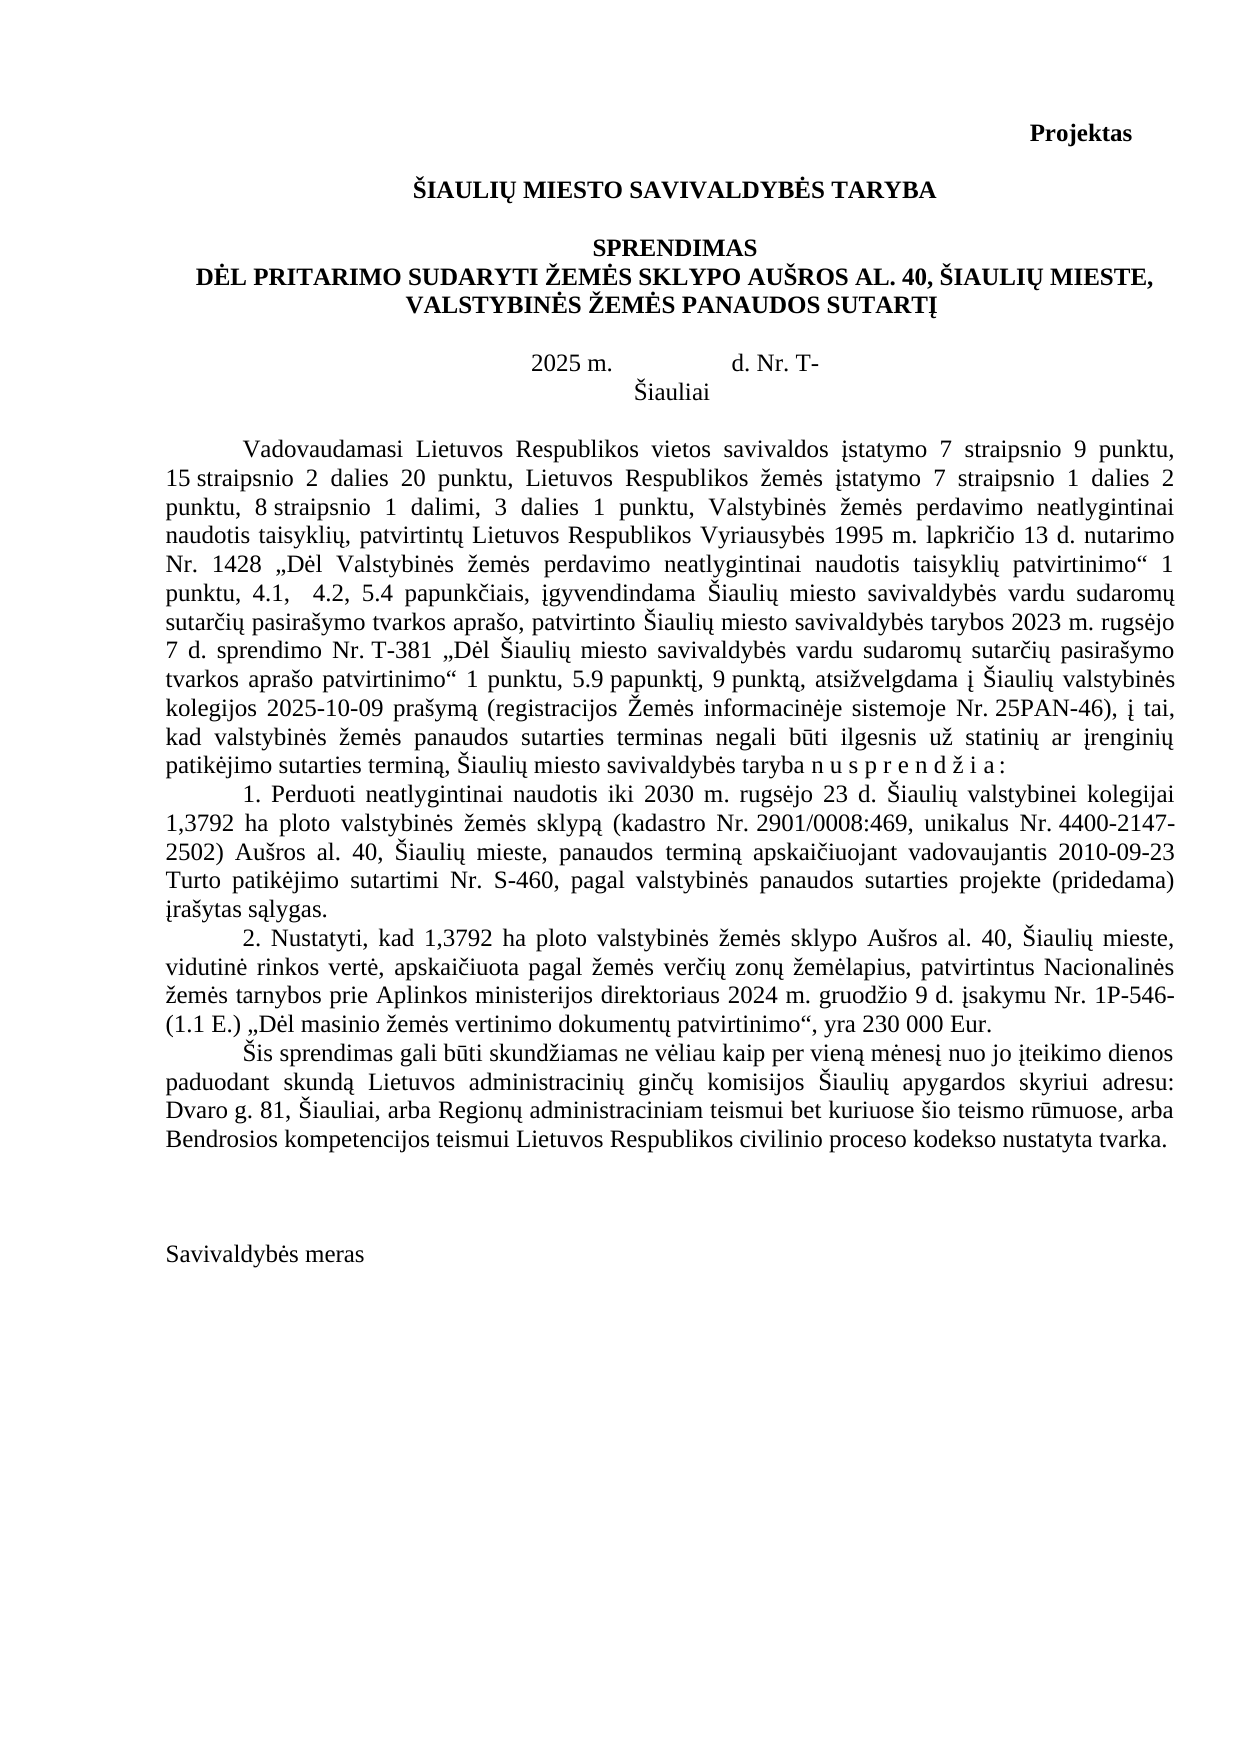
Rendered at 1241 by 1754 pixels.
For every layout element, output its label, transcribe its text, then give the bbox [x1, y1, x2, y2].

text 2025 m. d. Nr. T- [165, 348, 1184, 377]
text ŠIAULIŲ MIESTO SAVIVALDYBĖS TARYBA [165, 176, 1184, 204]
text Šiauliai [165, 377, 1184, 406]
text Projektas [165, 118, 1175, 147]
text Šis sprendimas gali būti skundžiamas ne vėliau kaip per vieną mėnesį nuo jo įteikimo dienos paduodant skundą Lietuvos administracinių ginčų komisijos Šiaulių apygardos skyriui adresu: Dvaro g. 81, Šiauliai, arba Regionų administraciniam teismui bet kuriuose šio teismo rūmuose, arba Bendrosios kompetencijos teismui Lietuvos Respublikos civilinio proceso kodekso nustatyta tvarka. [165, 1038, 1175, 1153]
text SPRENDIMAS [165, 233, 1184, 262]
text 1. Perduoti neatlygintinai naudotis iki 2030 m. rugsėjo 23 d. Šiaulių valstybinei kolegijai 1,3792 ha ploto valstybinės žemės sklypą (kadastro Nr. 2901/0008:469, unikalus Nr. 4400-2147-2502) Aušros al. 40, Šiaulių mieste, panaudos terminą apskaičiuojant vadovaujantis 2010-09-23 Turto patikėjimo sutartimi Nr. S-460, pagal valstybinės panaudos sutarties projekte (pridedama) įrašytas sąlygas. [165, 779, 1175, 923]
text Vadovaudamasi Lietuvos Respublikos vietos savivaldos įstatymo 7 straipsnio 9 punktu, 15 straipsnio 2 dalies 20 punktu, Lietuvos Respublikos žemės įstatymo 7 straipsnio 1 dalies 2 punktu, 8 straipsnio 1 dalimi, 3 dalies 1 punktu, Valstybinės žemės perdavimo neatlygintinai naudotis taisyklių, patvirtintų Lietuvos Respublikos Vyriausybės 1995 m. lapkričio 13 d. nutarimo Nr. 1428 „Dėl Valstybinės žemės perdavimo neatlygintinai naudotis taisyklių patvirtinimo“ 1 punktu, 4.1, 4.2, 5.4 papunkčiais, įgyvendindama Šiaulių miesto savivaldybės vardu sudaromų sutarčių pasirašymo tvarkos aprašo, patvirtinto Šiaulių miesto savivaldybės tarybos 2023 m. rugsėjo 7 d. sprendimo Nr. T‑381 „Dėl Šiaulių miesto savivaldybės vardu sudaromų sutarčių pasirašymo tvarkos aprašo patvirtinimo“ 1 punktu, 5.9 papunktį, 9 punktą, atsižvelgdama į Šiaulių valstybinės kolegijos 2025‑10-09 prašymą (registracijos Žemės informacinėje sistemoje Nr. 25PAN-46), į tai, kad valstybinės žemės panaudos sutarties terminas negali būti ilgesnis už statinių ar įrenginių patikėjimo sutarties terminą, Šiaulių miesto savivaldybės taryba nusprendžia: [165, 434, 1175, 779]
text DĖL PRITARIMO SUDARYTI ŽEMĖS SKLYPO AUŠROS AL. 40, ŠIAULIŲ MIESTE, VALSTYBINĖS ŽEMĖS PANAUDOS SUTARTĮ [165, 262, 1184, 319]
text 2. Nustatyti, kad 1,3792 ha ploto valstybinės žemės sklypo Aušros al. 40, Šiaulių mieste, vidutinė rinkos vertė, apskaičiuota pagal žemės verčių zonų žemėlapius, patvirtintus Nacionalinės žemės tarnybos prie Aplinkos ministerijos direktoriaus 2024 m. gruodžio 9 d. įsakymu Nr. 1P-546-(1.1 E.) „Dėl masinio žemės vertinimo dokumentų patvirtinimo“, yra 230 000 Eur. [165, 923, 1175, 1038]
text Savivaldybės meras [165, 1239, 1184, 1268]
